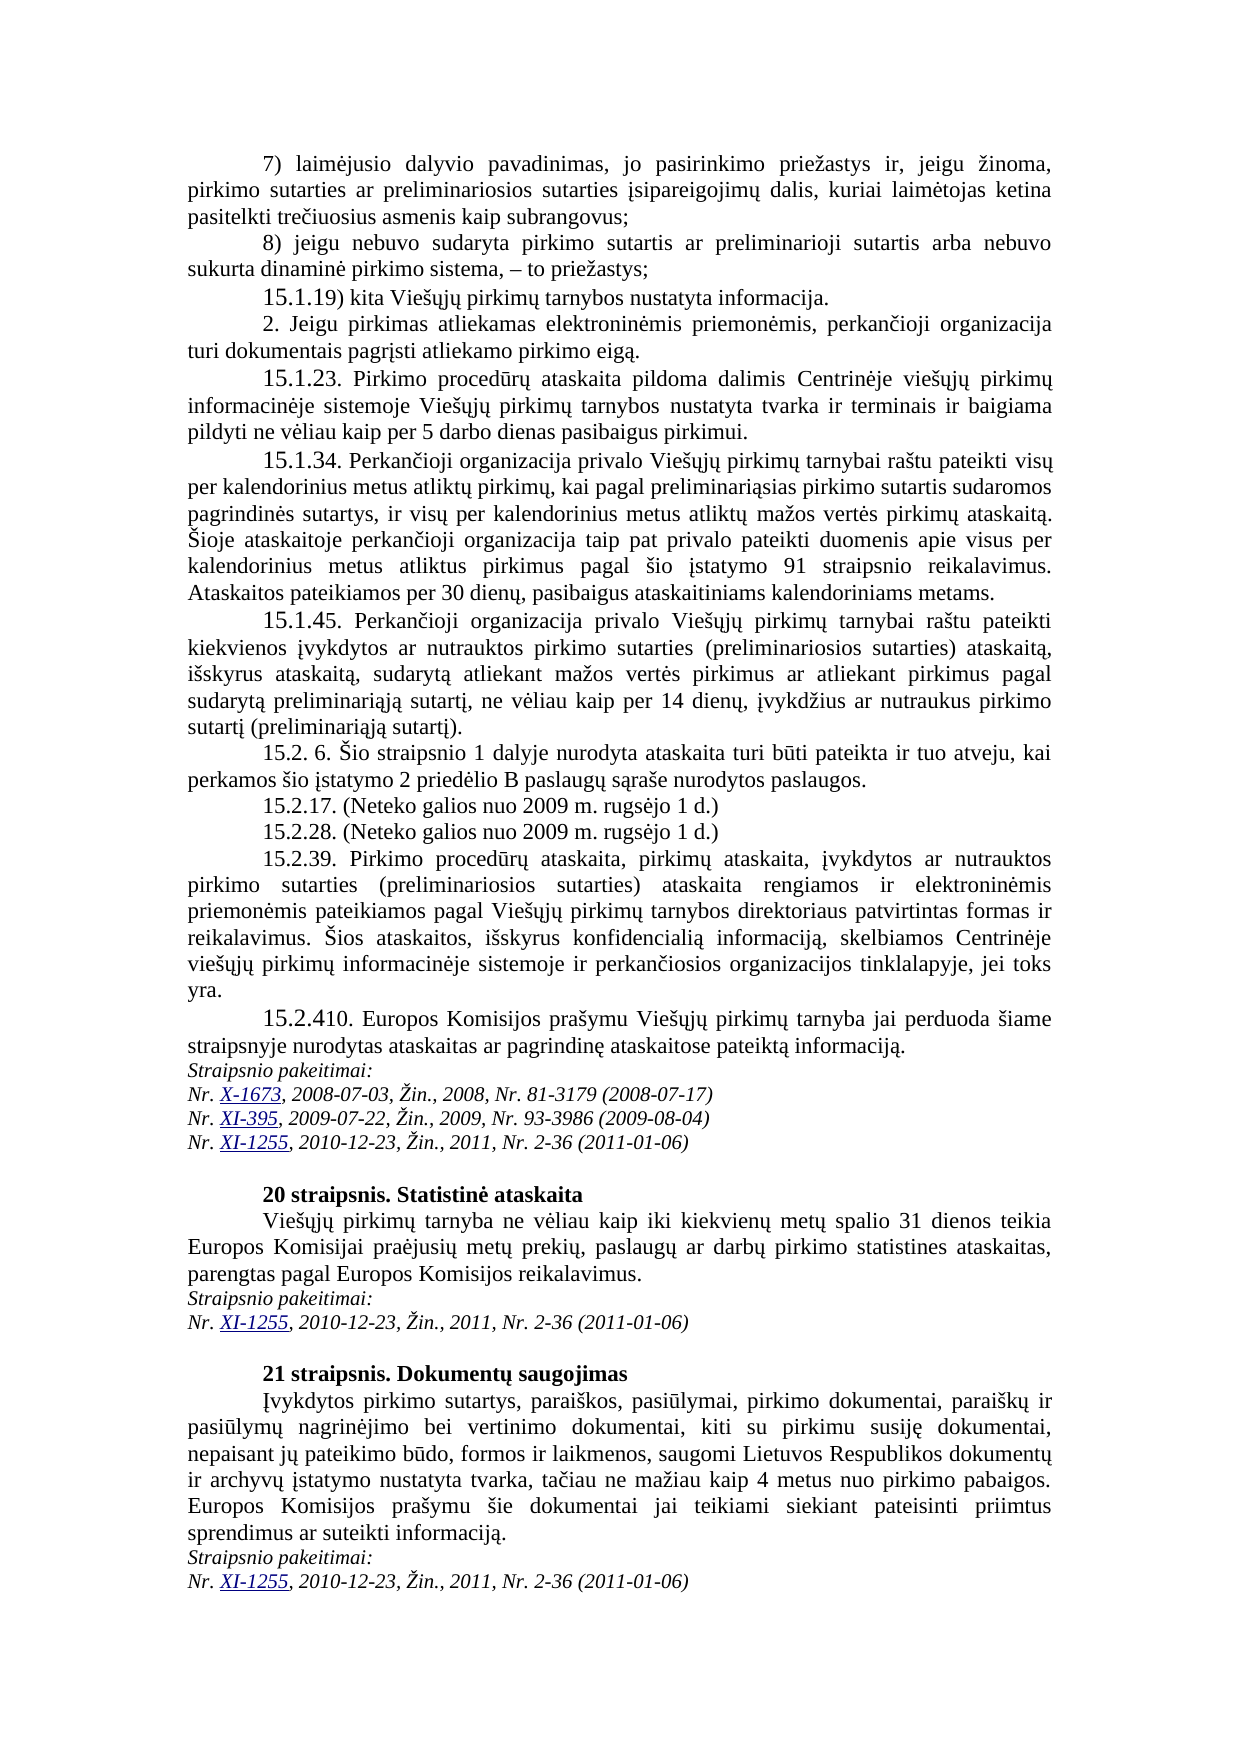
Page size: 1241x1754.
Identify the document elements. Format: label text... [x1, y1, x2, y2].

subtitle 7. (Neteko galios nuo 2009 m. rugsėjo 1 d.) [187, 792, 1053, 818]
subtitle 9. Pirkimo procedūrų ataskaita, pirkimų ataskaita, įvykdytos ar nutrauktos pirkimo sutarties (preliminariosios sutarties) ataskaita rengiamos ir elektroninėmis priemonėmis pateikiamos pagal Viešųjų pirkimų tarnybos direktoriaus patvirtintas formas ir reikalavimus. Šios ataskaitos, išskyrus konfidencialią informaciją, skelbiamos Centrinėje viešųjų pirkimų informacinėje sistemoje ir perkančiosios organizacijos tinklalapyje, jei toks yra. [187, 845, 1053, 1003]
text Nr. XI-1255, 2010-12-23, Žin., 2011, Nr. 2-36 (2011-01-06) [187, 1130, 1053, 1154]
subtitle 10. Europos Komisijos prašymu Viešųjų pirkimų tarnyba jai perduoda šiame straipsnyje nurodytas ataskaitas ar pagrindinę ataskaitose pateiktą informaciją. [187, 1003, 1053, 1058]
text 2. Jeigu pirkimas atliekamas elektroninėmis priemonėmis, perkančioji organizacija turi dokumentais pagrįsti atliekamo pirkimo eigą. [187, 311, 1053, 363]
text Nr. X-1673, 2008-07-03, Žin., 2008, Nr. 81-3179 (2008-07-17) [187, 1082, 1053, 1106]
subtitle 6. Šio straipsnio 1 dalyje nurodyta ataskaita turi būti pateikta ir tuo atveju, kai perkamos šio įstatymo 2 priedėlio B paslaugų sąraše nurodytos paslaugos. [187, 739, 1053, 792]
subtitle 5. Perkančioji organizacija privalo Viešųjų pirkimų tarnybai raštu pateikti kiekvienos įvykdytos ar nutrauktos pirkimo sutarties (preliminariosios sutarties) ataskaitą, išskyrus ataskaitą, sudarytą atliekant mažos vertės pirkimus ar atliekant pirkimus pagal sudarytą preliminariąją sutartį, ne vėliau kaip per 14 dienų, įvykdžius ar nutraukus pirkimo sutartį (preliminariąją sutartį). [187, 605, 1053, 739]
text Nr. XI-1255, 2010-12-23, Žin., 2011, Nr. 2-36 (2011-01-06) [187, 1569, 1053, 1593]
subtitle 9) kita Viešųjų pirkimų tarnybos nustatyta informacija. [187, 282, 1053, 311]
text Nr. XI-1255, 2010-12-23, Žin., 2011, Nr. 2-36 (2011-01-06) [187, 1310, 1053, 1334]
text Viešųjų pirkimų tarnyba ne vėliau kaip iki kiekvienų metų spalio 31 dienos teikia Europos Komisijai praėjusių metų prekių, paslaugų ar darbų pirkimo statistines ataskaitas, parengtas pagal Europos Komisijos reikalavimus. [187, 1207, 1053, 1286]
text 8) jeigu nebuvo sudaryta pirkimo sutartis ar preliminarioji sutartis arba nebuvo sukurta dinaminė pirkimo sistema, – to priežastys; [187, 229, 1053, 282]
text 21 straipsnis. Dokumentų saugojimas [187, 1361, 1053, 1387]
text Straipsnio pakeitimai: [187, 1545, 1053, 1569]
subtitle 3. Pirkimo procedūrų ataskaita pildoma dalimis Centrinėje viešųjų pirkimų informacinėje sistemoje Viešųjų pirkimų tarnybos nustatyta tvarka ir terminais ir baigiama pildyti ne vėliau kaip per 5 darbo dienas pasibaigus pirkimui. [187, 363, 1053, 445]
text Nr. XI-395, 2009-07-22, Žin., 2009, Nr. 93-3986 (2009-08-04) [187, 1106, 1053, 1130]
subtitle 8. (Neteko galios nuo 2009 m. rugsėjo 1 d.) [187, 818, 1053, 845]
text Straipsnio pakeitimai: [187, 1058, 1053, 1082]
text 20 straipsnis. Statistinė ataskaita [187, 1181, 1053, 1207]
text Straipsnio pakeitimai: [187, 1286, 1053, 1310]
text Įvykdytos pirkimo sutartys, paraiškos, pasiūlymai, pirkimo dokumentai, paraiškų ir pasiūlymų nagrinėjimo bei vertinimo dokumentai, kiti su pirkimu susiję dokumentai, nepaisant jų pateikimo būdo, formos ir laikmenos, saugomi Lietuvos Respublikos dokumentų ir archyvų įstatymo nustatyta tvarka, tačiau ne mažiau kaip 4 metus nuo pirkimo pabaigos. Europos Komisijos prašymu šie dokumentai jai teikiami siekiant pateisinti priimtus sprendimus ar suteikti informaciją. [187, 1387, 1053, 1545]
subtitle 4. Perkančioji organizacija privalo Viešųjų pirkimų tarnybai raštu pateikti visų per kalendorinius metus atliktų pirkimų, kai pagal preliminariąsias pirkimo sutartis sudaromos pagrindinės sutartys, ir visų per kalendorinius metus atliktų mažos vertės pirkimų ataskaitą. Šioje ataskaitoje perkančioji organizacija taip pat privalo pateikti duomenis apie visus per kalendorinius metus atliktus pirkimus pagal šio įstatymo 91 straipsnio reikalavimus. Ataskaitos pateikiamos per 30 dienų, pasibaigus ataskaitiniams kalendoriniams metams. [187, 445, 1053, 605]
text 7) laimėjusio dalyvio pavadinimas, jo pasirinkimo priežastys ir, jeigu žinoma, pirkimo sutarties ar preliminariosios sutarties įsipareigojimų dalis, kuriai laimėtojas ketina pasitelkti trečiuosius asmenis kaip subrangovus; [187, 150, 1053, 229]
